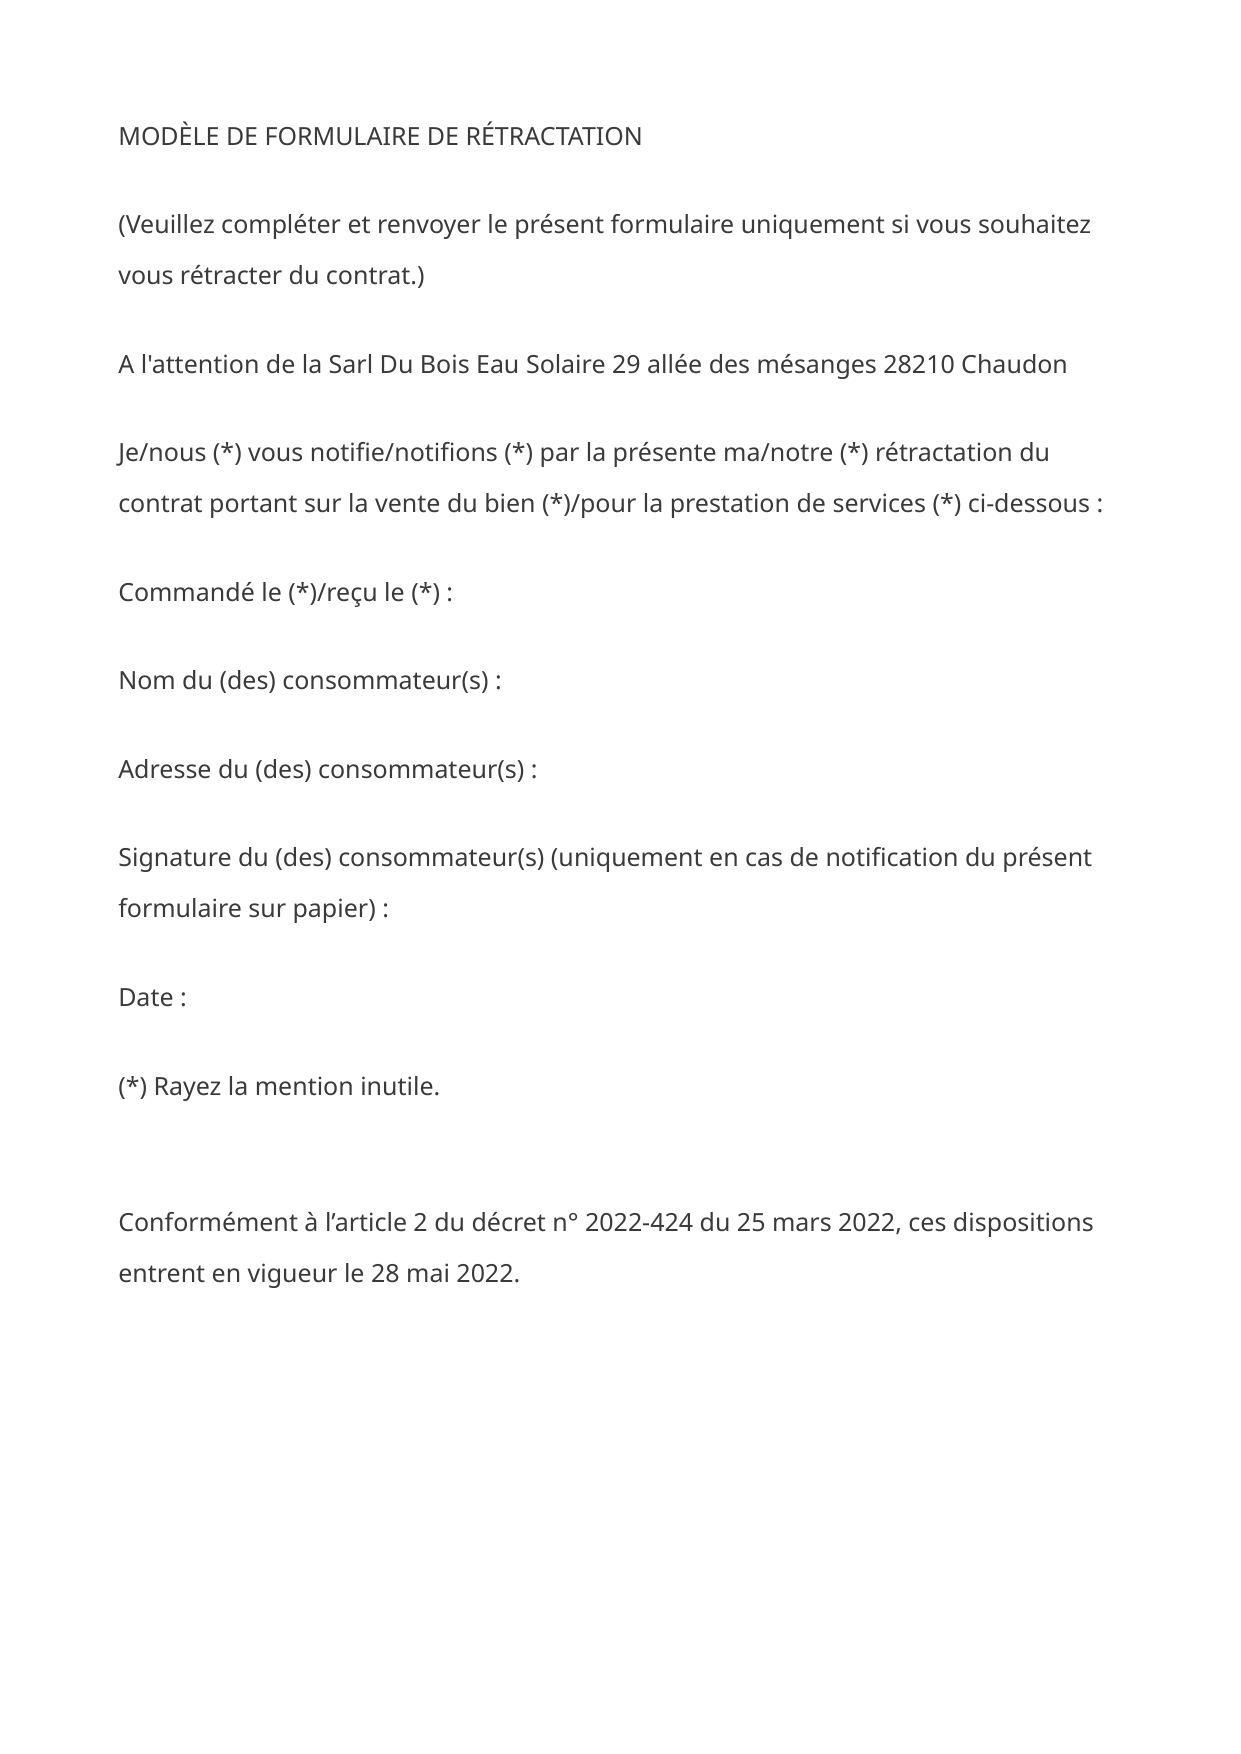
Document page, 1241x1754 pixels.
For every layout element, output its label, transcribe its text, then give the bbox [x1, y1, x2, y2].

text MODÈLE DE FORMULAIRE DE RÉTRACTATION [118, 118, 1122, 152]
text Je/nous (*) vous notifie/notifions (*) par la présente ma/notre (*) rétractation du contrat portant sur la vente du bien (*)/pour la prestation de services (*) ci-dessous : [118, 435, 1122, 520]
text Conformément à l’article 2 du décret n° 2022-424 du 25 mars 2022, ces dispositions entrent en vigueur le 28 mai 2022. [118, 1204, 1122, 1289]
text Adresse du (des) consommateur(s) : [118, 751, 1122, 786]
text Nom du (des) consommateur(s) : [118, 663, 1122, 697]
text (Veuillez compléter et renvoyer le présent formulaire uniquement si vous souhaitez vous rétracter du contrat.) [118, 207, 1122, 292]
text (*) Rayez la mention inutile. [118, 1068, 1122, 1102]
text Signature du (des) consommateur(s) (uniquement en cas de notification du présent formulaire sur papier) : [118, 840, 1122, 925]
text Date : [118, 979, 1122, 1014]
text Commandé le (*)/reçu le (*) : [118, 574, 1122, 608]
text A l'attention de la Sarl Du Bois Eau Solaire 29 allée des mésanges 28210 Chaudon [118, 346, 1122, 380]
